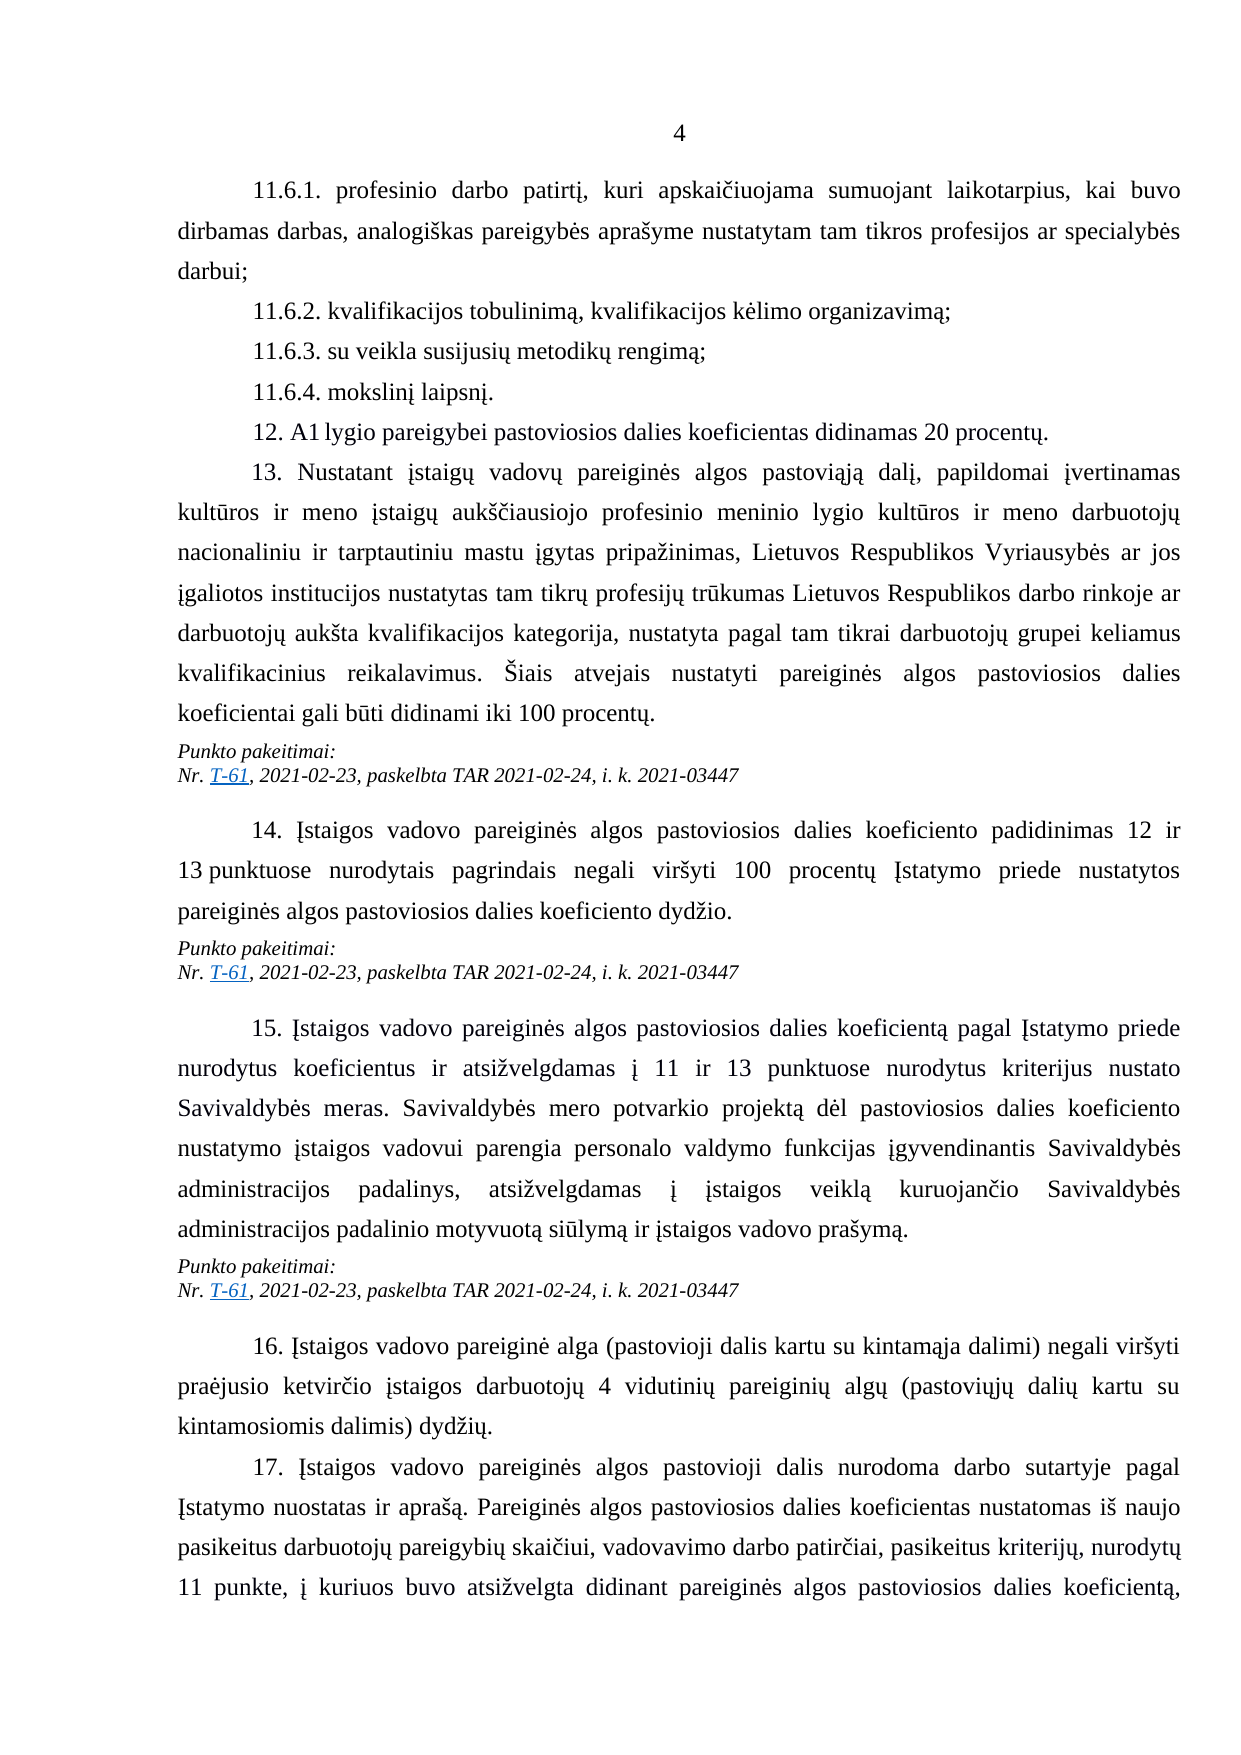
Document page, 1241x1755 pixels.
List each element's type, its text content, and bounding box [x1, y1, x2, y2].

text 11.6.1. profesinio darbo patirtį, kuri apskaičiuojama sumuojant laikotarpius, kai buvo dirbamas darbas, analogiškas pareigybės aprašyme nustatytam tam tikros profesijos ar specialybės darbui; [177, 176, 1181, 285]
text Punkto pakeitimai: [177, 738, 1181, 763]
text 13. Nustatant įstaigų vadovų pareiginės algos pastoviąją dalį, papildomai įvertinamas kultūros ir meno įstaigų aukščiausiojo profesinio meninio lygio kultūros ir meno darbuotojų nacionaliniu ir tarptautiniu mastu įgytas pripažinimas, Lietuvos Respublikos Vyriausybės ar jos įgaliotos institucijos nustatytas tam tikrų profesijų trūkumas Lietuvos Respublikos darbo rinkoje ar darbuotojų aukšta kvalifikacijos kategorija, nustatyta pagal tam tikrai darbuotojų grupei keliamus kvalifikacinius reikalavimus. Šiais atvejais nustatyti pareiginės algos pastoviosios dalies koeficientai gali būti didinami iki 100 procentų. [177, 457, 1181, 727]
text 16. Įstaigos vadovo pareiginė alga (pastovioji dalis kartu su kintamąja dalimi) negali viršyti praėjusio ketvirčio įstaigos darbuotojų 4 vidutinių pareiginių algų (pastoviųjų dalių kartu su kintamosiomis dalimis) dydžių. [177, 1331, 1181, 1440]
text 15. Įstaigos vadovo pareiginės algos pastoviosios dalies koeficientą pagal Įstatymo priede nurodytus koeficientus ir atsižvelgdamas į 11 ir 13 punktuose nurodytus kriterijus nustato Savivaldybės meras. Savivaldybės mero potvarkio projektą dėl pastoviosios dalies koeficiento nustatymo įstaigos vadovui parengia personalo valdymo funkcijas įgyvendinantis Savivaldybės administracijos padalinys, atsižvelgdamas į įstaigos veiklą kuruojančio Savivaldybės administracijos padalinio motyvuotą siūlymą ir įstaigos vadovo prašymą. [177, 1013, 1181, 1243]
text Punkto pakeitimai: [177, 1254, 1181, 1278]
text 11.6.4. mokslinį laipsnį. [177, 377, 1181, 405]
text 11.6.2. kvalifikacijos tobulinimą, kvalifikacijos kėlimo organizavimą; [177, 296, 1181, 325]
text 14. Įstaigos vadovo pareiginės algos pastoviosios dalies koeficiento padidinimas 12 ir 13 punktuose nurodytais pagrindais negali viršyti 100 procentų Įstatymo priede nustatytos pareiginės algos pastoviosios dalies koeficiento dydžio. [177, 815, 1181, 924]
text Nr. T-61, 2021-02-23, paskelbta TAR 2021-02-24, i. k. 2021-03447 [177, 763, 1181, 787]
text Nr. T-61, 2021-02-23, paskelbta TAR 2021-02-24, i. k. 2021-03447 [177, 960, 1181, 984]
text 17. Įstaigos vadovo pareiginės algos pastovioji dalis nurodoma darbo sutartyje pagal Įstatymo nuostatas ir aprašą. Pareiginės algos pastoviosios dalies koeficientas nustatomas iš naujo pasikeitus darbuotojų pareigybių skaičiui, vadovavimo darbo patirčiai, pasikeitus kriterijų, nurodytų 11 punkte, į kuriuos buvo atsižvelgta didinant pareiginės algos pastoviosios dalies koeficientą, [177, 1452, 1181, 1601]
text Punkto pakeitimai: [177, 936, 1181, 960]
text 11.6.3. su veikla susijusių metodikų rengimą; [177, 336, 1181, 365]
text 12. A1 lygio pareigybei pastoviosios dalies koeficientas didinamas 20 procentų. [177, 417, 1181, 446]
text Nr. T-61, 2021-02-23, paskelbta TAR 2021-02-24, i. k. 2021-03447 [177, 1278, 1181, 1302]
